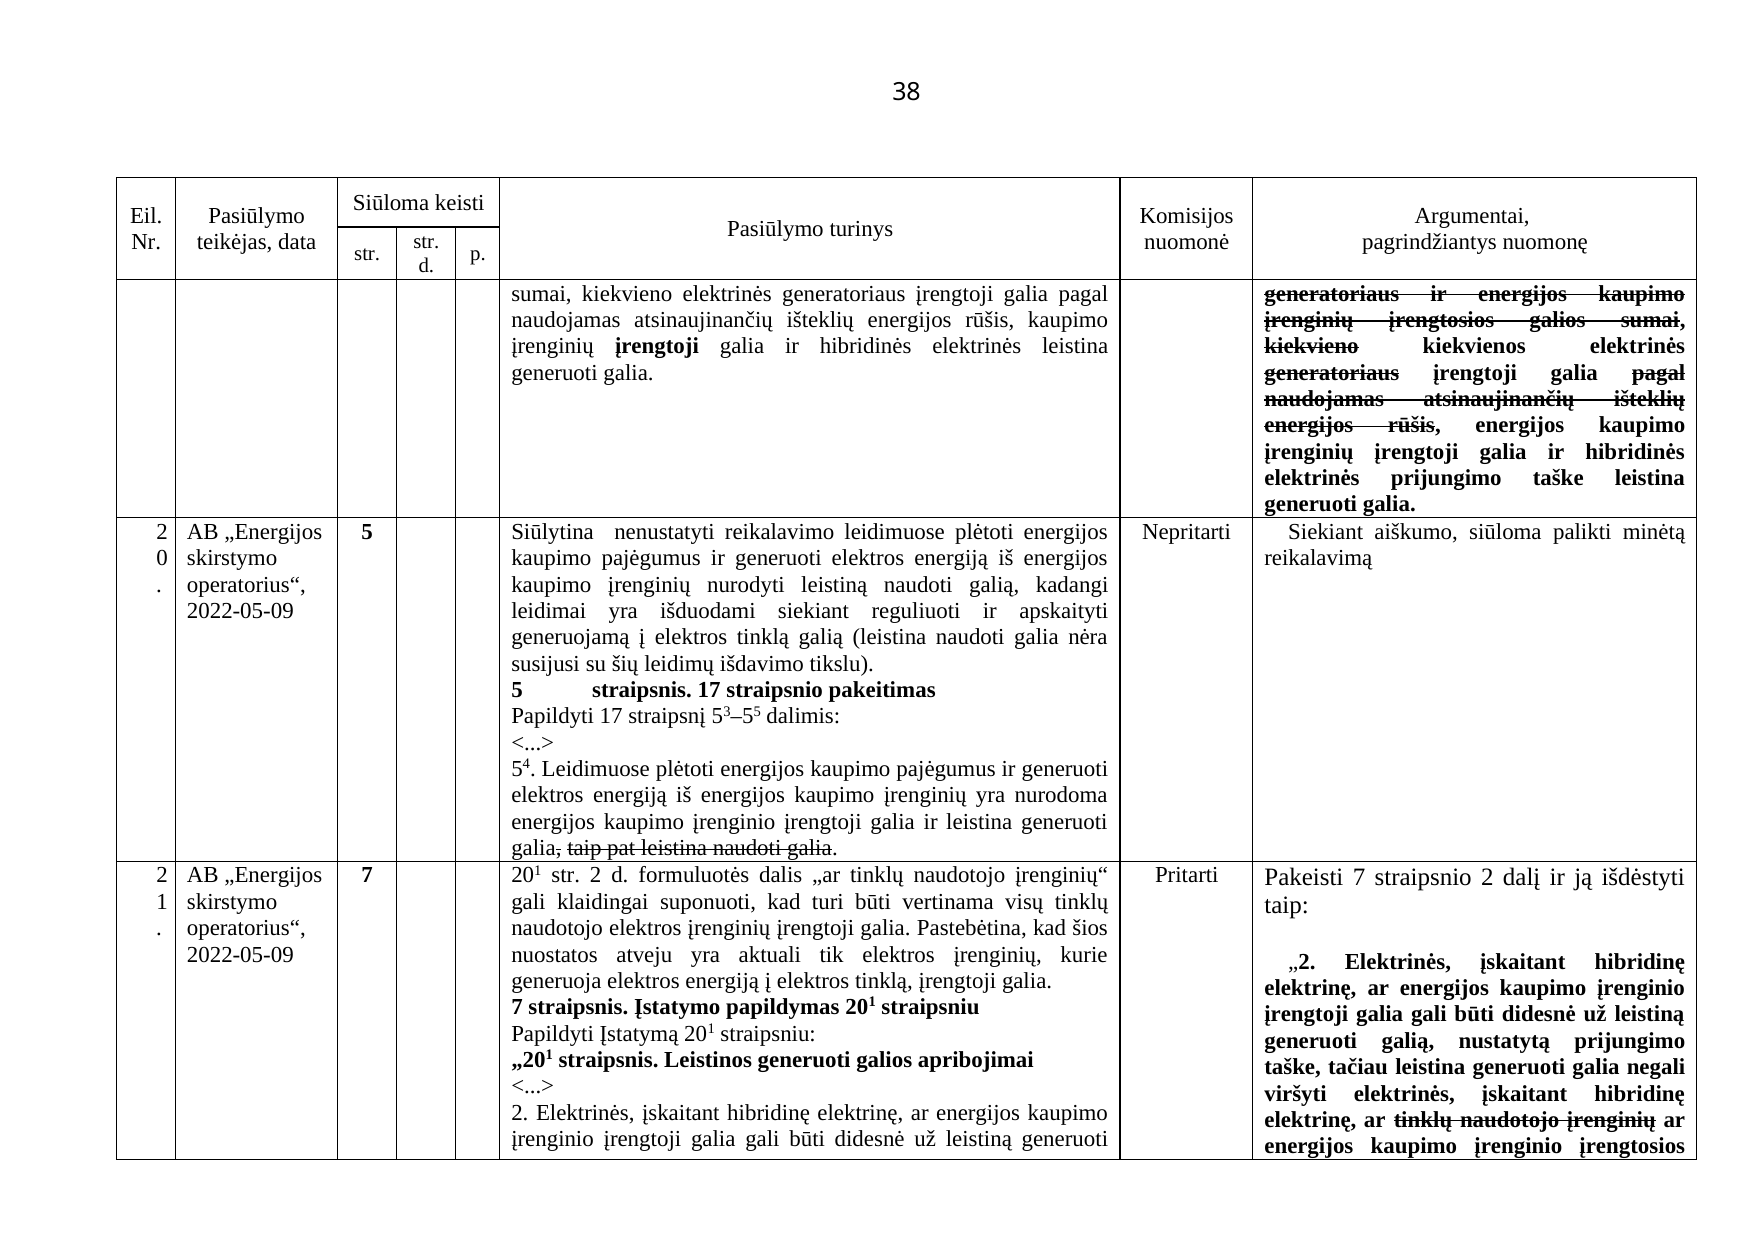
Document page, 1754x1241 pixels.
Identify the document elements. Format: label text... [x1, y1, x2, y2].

table_cell str. d. [397, 228, 455, 279]
table_cell [397, 280, 455, 517]
table_header Pasiūlymo teikėjas, data [176, 178, 337, 279]
table_cell [456, 518, 499, 861]
table_cell Siūlytina nenustatyti reikalavimo leidimuose plėtoti energijos kaupimo pajėgumus ir generuoti elektros energiją iš energijos kaupimo įrenginių nurodyti leistiną naudoti galią, kadangi leidimai yra išduodami siekiant reguliuoti ir apskaityti generuojamą į elektros tinklą galią (leistina naudoti galia nėra susijusi su šių leidimų išdavimo tikslu). 5 straipsnis. 17 straipsnio pakeitimas Papildyti 17 straipsnį 53–55 dalimis: <...> 54. Leidimuose plėtoti energijos kaupimo pajėgumus ir generuoti elektros energiją iš energijos kaupimo įrenginių yra nurodoma energijos kaupimo įrenginio įrengtoji galia ir leistina generuoti galia, taip pat leistina naudoti galia. [500, 518, 1119, 861]
table_cell [1121, 280, 1252, 517]
table_cell AB „Energijos skirstymo operatorius“, 2022-05-09 [176, 862, 337, 1159]
table_header Pasiūlymo turinys [500, 178, 1119, 279]
table_cell sumai, kiekvieno elektrinės generatoriaus įrengtoji galia pagal naudojamas atsinaujinančių išteklių energijos rūšis, kaupimo įrenginių įrengtoji galia ir hibridinės elektrinės leistina generuoti galia. [500, 280, 1119, 517]
table_cell str. [338, 228, 396, 279]
table_cell Nepritarti [1121, 518, 1252, 861]
table_cell Siekiant aiškumo, siūloma palikti minėtą reikalavimą [1253, 518, 1696, 861]
table_header Komisijos nuomonė [1121, 178, 1252, 279]
table_cell [397, 862, 455, 1159]
table_cell [397, 518, 455, 861]
table_cell 7 [338, 862, 396, 1159]
table_cell [117, 862, 175, 1159]
table_cell AB „Energijos skirstymo operatorius“, 2022-05-09 [176, 518, 337, 861]
table_cell [176, 280, 337, 517]
table_cell p. [456, 228, 499, 279]
table_cell Pakeisti 7 straipsnio 2 dalį ir ją išdėstyti taip: „2. Elektrinės, įskaitant hibridinę elektrinę, ar energijos kaupimo įrenginio įrengtoji galia gali būti didesnė už leistiną generuoti galią, nustatytą prijungimo taške, tačiau leistina generuoti galia negali viršyti elektrinės, įskaitant hibridinę elektrinę, ar tinklų naudotojo įrenginių ar energijos kaupimo įrenginio įrengtosios [1253, 862, 1696, 1159]
table_cell 201 str. 2 d. formuluotės dalis „ar tinklų naudotojo įrenginių“ gali klaidingai suponuoti, kad turi būti vertinama visų tinklų naudotojo elektros įrenginių įrengtoji galia. Pastebėtina, kad šios nuostatos atveju yra aktuali tik elektros įrenginių, kurie generuoja elektros energiją į elektros tinklą, įrengtoji galia. 7 straipsnis. Įstatymo papildymas 201 straipsniu Papildyti Įstatymą 201 straipsniu: „201 straipsnis. Leistinos generuoti galios apribojimai <...> 2. Elektrinės, įskaitant hibridinę elektrinę, ar energijos kaupimo įrenginio įrengtoji galia gali būti didesnė už leistiną generuoti [500, 862, 1119, 1159]
table_cell generatoriaus ir energijos kaupimo įrenginių įrengtosios galios sumai, kiekvieno kiekvienos elektrinės generatoriaus įrengtoji galia pagal naudojamas atsinaujinančių išteklių energijos rūšis, energijos kaupimo įrenginių įrengtoji galia ir hibridinės elektrinės prijungimo taške leistina generuoti galia. [1253, 280, 1696, 517]
table_header Eil. Nr. [117, 178, 175, 279]
table_cell 5 [338, 518, 396, 861]
table_cell [456, 862, 499, 1159]
table_cell Pritarti [1121, 862, 1252, 1159]
table_cell [117, 280, 175, 517]
table_cell [117, 518, 175, 861]
table_header Argumentai, pagrindžiantys nuomonę [1253, 178, 1696, 279]
table_header Siūloma keisti [338, 178, 499, 226]
table_cell [456, 280, 499, 517]
table_cell [338, 280, 396, 517]
